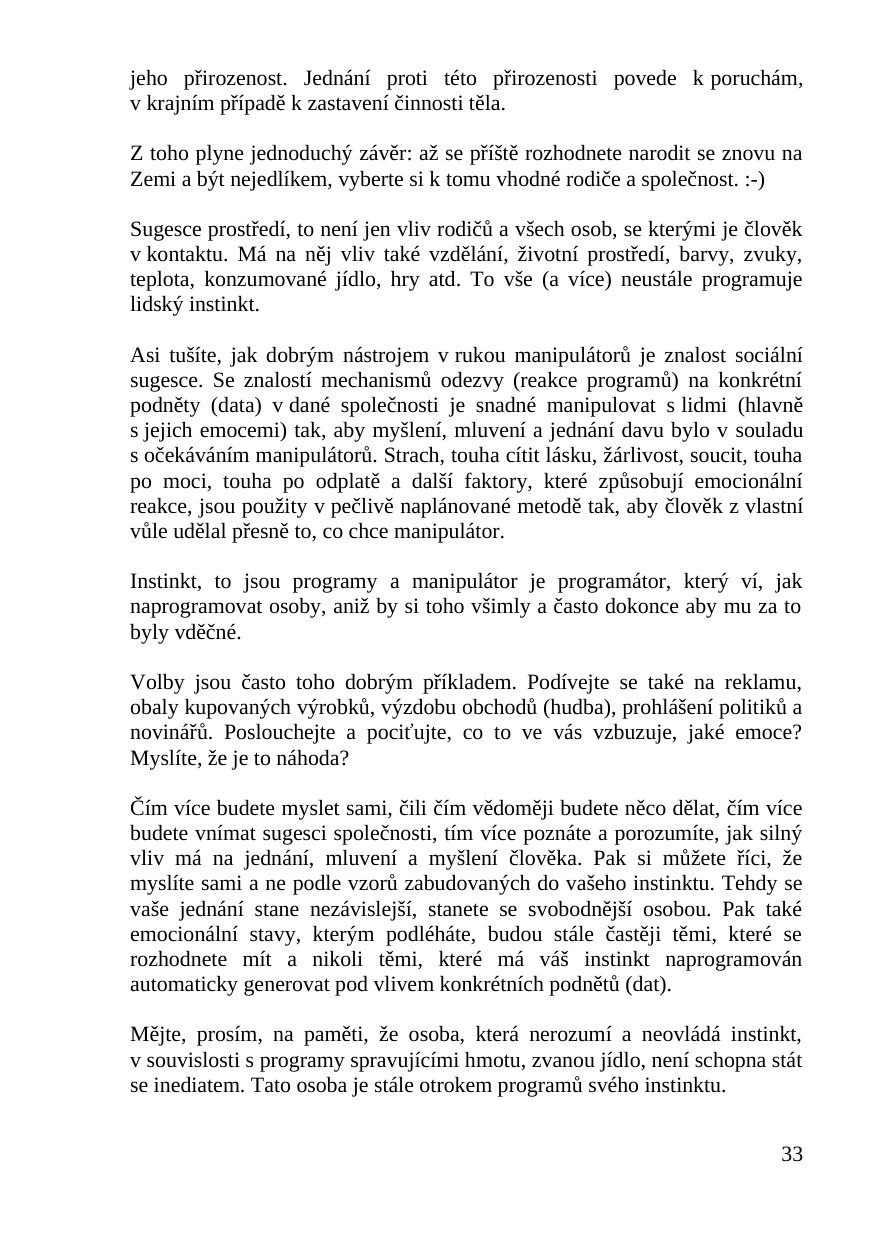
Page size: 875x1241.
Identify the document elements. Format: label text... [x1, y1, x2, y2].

text jeho přirozenost. Jednání proti této přirozenosti povede k poruchám, v krajním případě k zastavení činnosti těla. [130, 65, 803, 115]
text Volby jsou často toho dobrým příkladem. Podívejte se také na reklamu, obaly kupovaných výrobků, výzdobu obchodů (hudba), prohlášení politiků a novinářů. Poslouchejte a pociťujte, co to ve vás vzbuzuje, jaké emoce? Myslíte, že je to náhoda? [130, 669, 803, 770]
text Instinkt, to jsou programy a manipulátor je programátor, který ví, jak naprogramovat osoby, aniž by si toho všimly a často dokonce aby mu za to byly vděčné. [130, 568, 803, 644]
text Mějte, prosím, na paměti, že osoba, která nerozumí a neovládá instinkt, v souvislosti s programy spravujícími hmotu, zvanou jídlo, není schopna stát se inediatem. Tato osoba je stále otrokem programů svého instinktu. [130, 1021, 803, 1097]
text Sugesce prostředí, to není jen vliv rodičů a všech osob, se kterými je člověk v kontaktu. Má na něj vliv také vzdělání, životní prostředí, barvy, zvuky, teplota, konzumované jídlo, hry atd. To vše (a více) neustále programuje lidský instinkt. [130, 216, 803, 317]
text Z toho plyne jednoduchý závěr: až se příště rozhodnete narodit se znovu na Zemi a být nejedlíkem, vyberte si k tomu vhodné rodiče a společnost. :-) [130, 140, 803, 191]
text Čím více budete myslet sami, čili čím vědoměji budete něco dělat, čím více budete vnímat sugesci společnosti, tím více poznáte a porozumíte, jak silný vliv má na jednání, mluvení a myšlení člověka. Pak si můžete říci, že myslíte sami a ne podle vzorů zabudovaných do vašeho instinktu. Tehdy se vaše jednání stane nezávislejší, stanete se svobodnější osobou. Pak také emocionální stavy, kterým podléháte, budou stále častěji těmi, které se rozhodnete mít a nikoli těmi, které má váš instinkt naprogramován automaticky generovat pod vlivem konkrétních podnětů (dat). [130, 795, 803, 996]
text Asi tušíte, jak dobrým nástrojem v rukou manipulátorů je znalost sociální sugesce. Se znalostí mechanismů odezvy (reakce programů) na konkrétní podněty (data) v dané společnosti je snadné manipulovat s lidmi (hlavně s jejich emocemi) tak, aby myšlení, mluvení a jednání davu bylo v souladu s očekáváním manipulátorů. Strach, touha cítit lásku, žárlivost, soucit, touha po moci, touha po odplatě a další faktory, které způsobují emocionální reakce, jsou použity v pečlivě naplánované metodě tak, aby člověk z vlastní vůle udělal přesně to, co chce manipulátor. [130, 342, 803, 543]
